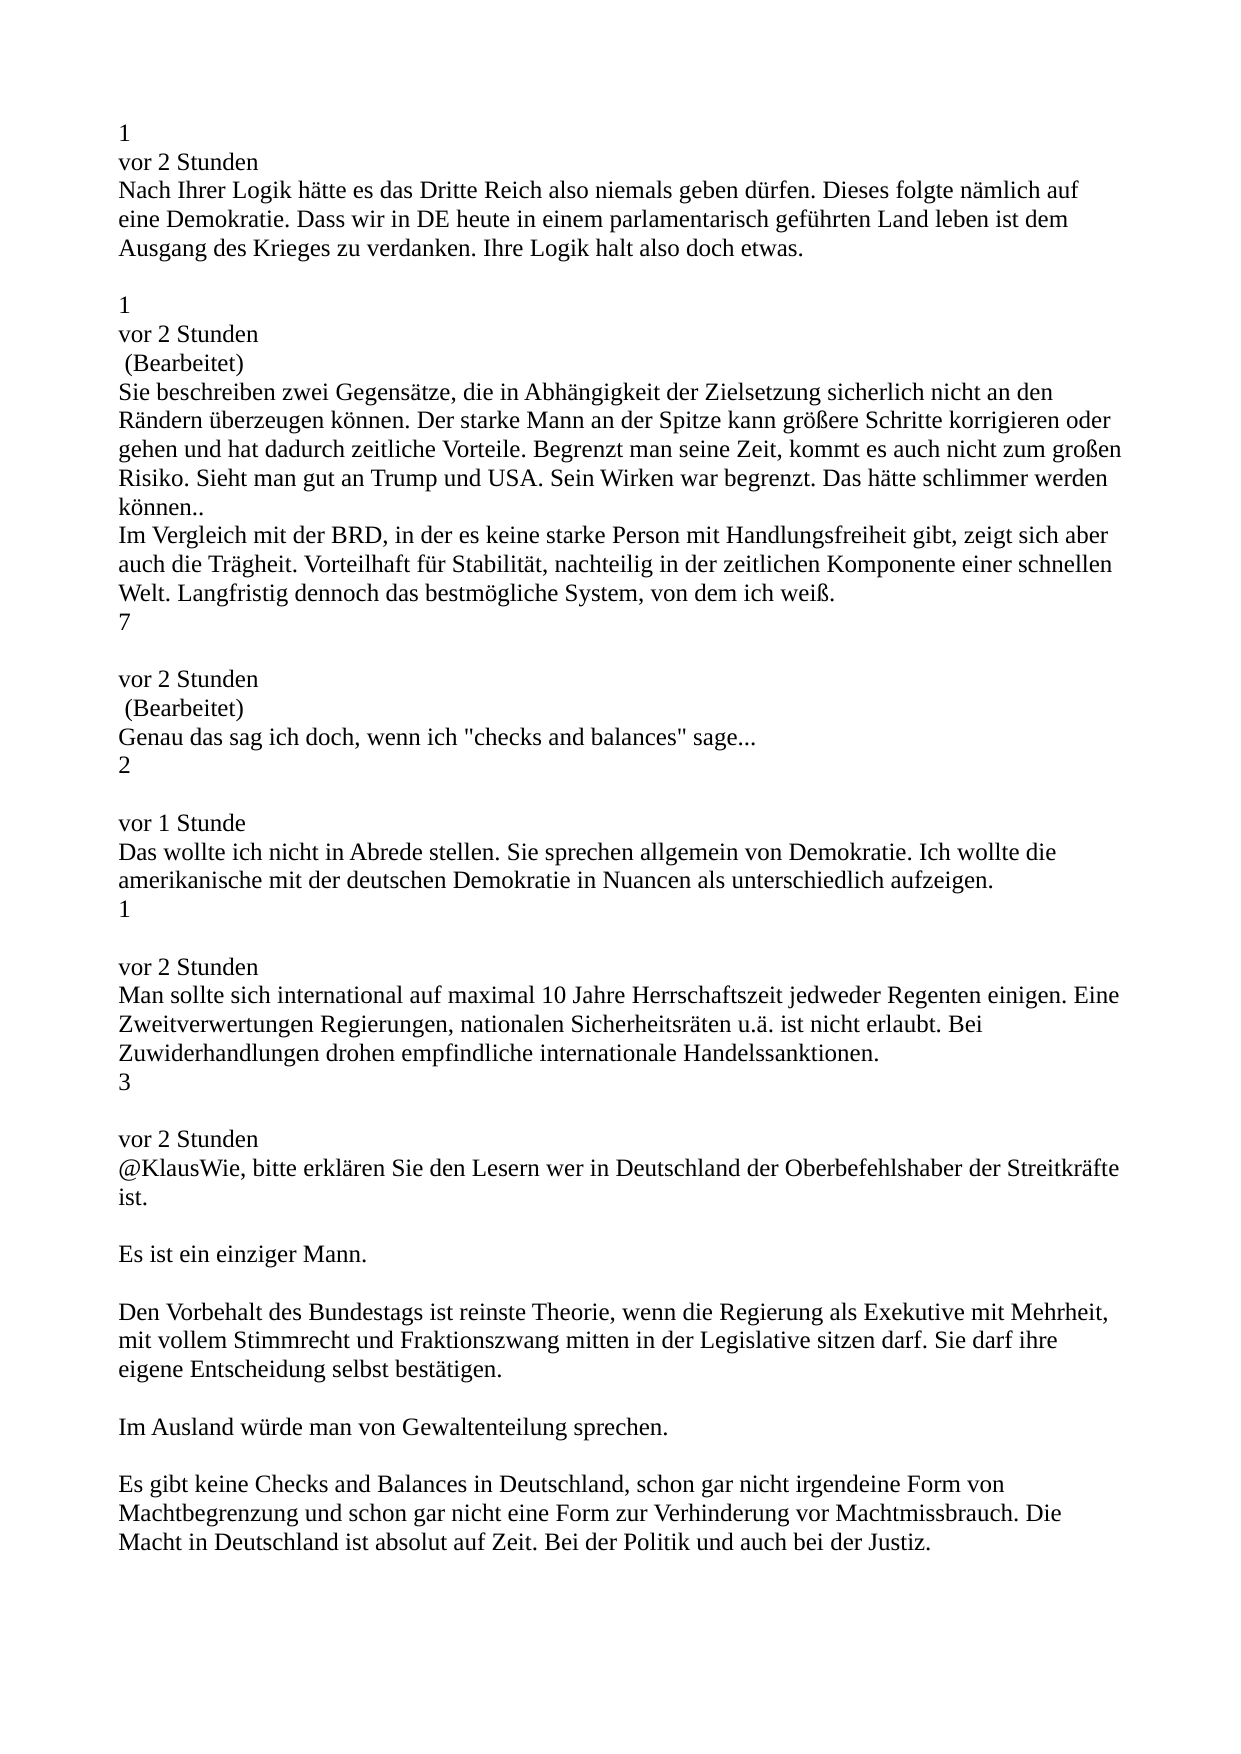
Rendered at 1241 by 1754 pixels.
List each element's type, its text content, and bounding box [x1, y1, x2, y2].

text Es ist ein einziger Mann. [118, 1239, 1122, 1268]
text 3 [118, 1067, 1122, 1096]
text vor 2 Stunden [118, 147, 1122, 176]
text (Bearbeitet) [118, 348, 1122, 377]
text Sie beschreiben zwei Gegensätze, die in Abhängigkeit der Zielsetzung sicherlich nicht an den Rändern überzeugen können. Der starke Mann an der Spitze kann größere Schritte korrigieren oder gehen und hat dadurch zeitliche Vorteile. Begrenzt man seine Zeit, kommt es auch nicht zum großen Risiko. Sieht man gut an Trump und USA. Sein Wirken war begrenzt. Das hätte schlimmer werden können.. [118, 377, 1122, 521]
text 2 [118, 751, 1122, 779]
text 1 [118, 291, 1122, 319]
text (Bearbeitet) [118, 693, 1122, 722]
text Im Ausland würde man von Gewaltenteilung sprechen. [118, 1412, 1122, 1441]
text 1 [118, 118, 1122, 147]
text vor 1 Stunde [118, 808, 1122, 837]
text Nach Ihrer Logik hätte es das Dritte Reich also niemals geben dürfen. Dieses folgte nämlich auf eine Demokratie. Dass wir in DE heute in einem parlamentarisch geführten Land leben ist dem Ausgang des Krieges zu verdanken. Ihre Logik halt also doch etwas. [118, 176, 1122, 262]
text Im Vergleich mit der BRD, in der es keine starke Person mit Handlungsfreiheit gibt, zeigt sich aber auch die Trägheit. Vorteilhaft für Stabilität, nachteilig in der zeitlichen Komponente einer schnellen Welt. Langfristig dennoch das bestmögliche System, von dem ich weiß. [118, 521, 1122, 607]
text Den Vorbehalt des Bundestags ist reinste Theorie, wenn die Regierung als Exekutive mit Mehrheit, mit vollem Stimmrecht und Fraktionszwang mitten in der Legislative sitzen darf. Sie darf ihre eigene Entscheidung selbst bestätigen. [118, 1297, 1122, 1383]
text Das wollte ich nicht in Abrede stellen. Sie sprechen allgemein von Demokratie. Ich wollte die amerikanische mit der deutschen Demokratie in Nuancen als unterschiedlich aufzeigen. [118, 837, 1122, 894]
text @KlausWie, bitte erklären Sie den Lesern wer in Deutschland der Oberbefehlshaber der Streitkräfte ist. [118, 1153, 1122, 1211]
text Man sollte sich international auf maximal 10 Jahre Herrschaftszeit jedweder Regenten einigen. Eine Zweitverwertungen Regierungen, nationalen Sicherheitsräten u.ä. ist nicht erlaubt. Bei Zuwiderhandlungen drohen empfindliche internationale Handelssanktionen. [118, 981, 1122, 1067]
text Genau das sag ich doch, wenn ich "checks and balances" sage... [118, 722, 1122, 751]
text 1 [118, 894, 1122, 923]
text Es gibt keine Checks and Balances in Deutschland, schon gar nicht irgendeine Form von Machtbegrenzung und schon gar nicht eine Form zur Verhinderung vor Machtmissbrauch. Die Macht in Deutschland ist absolut auf Zeit. Bei der Politik und auch bei der Justiz. [118, 1469, 1122, 1556]
text vor 2 Stunden [118, 664, 1122, 693]
text vor 2 Stunden [118, 319, 1122, 348]
text 7 [118, 607, 1122, 636]
text vor 2 Stunden [118, 952, 1122, 981]
text vor 2 Stunden [118, 1124, 1122, 1153]
